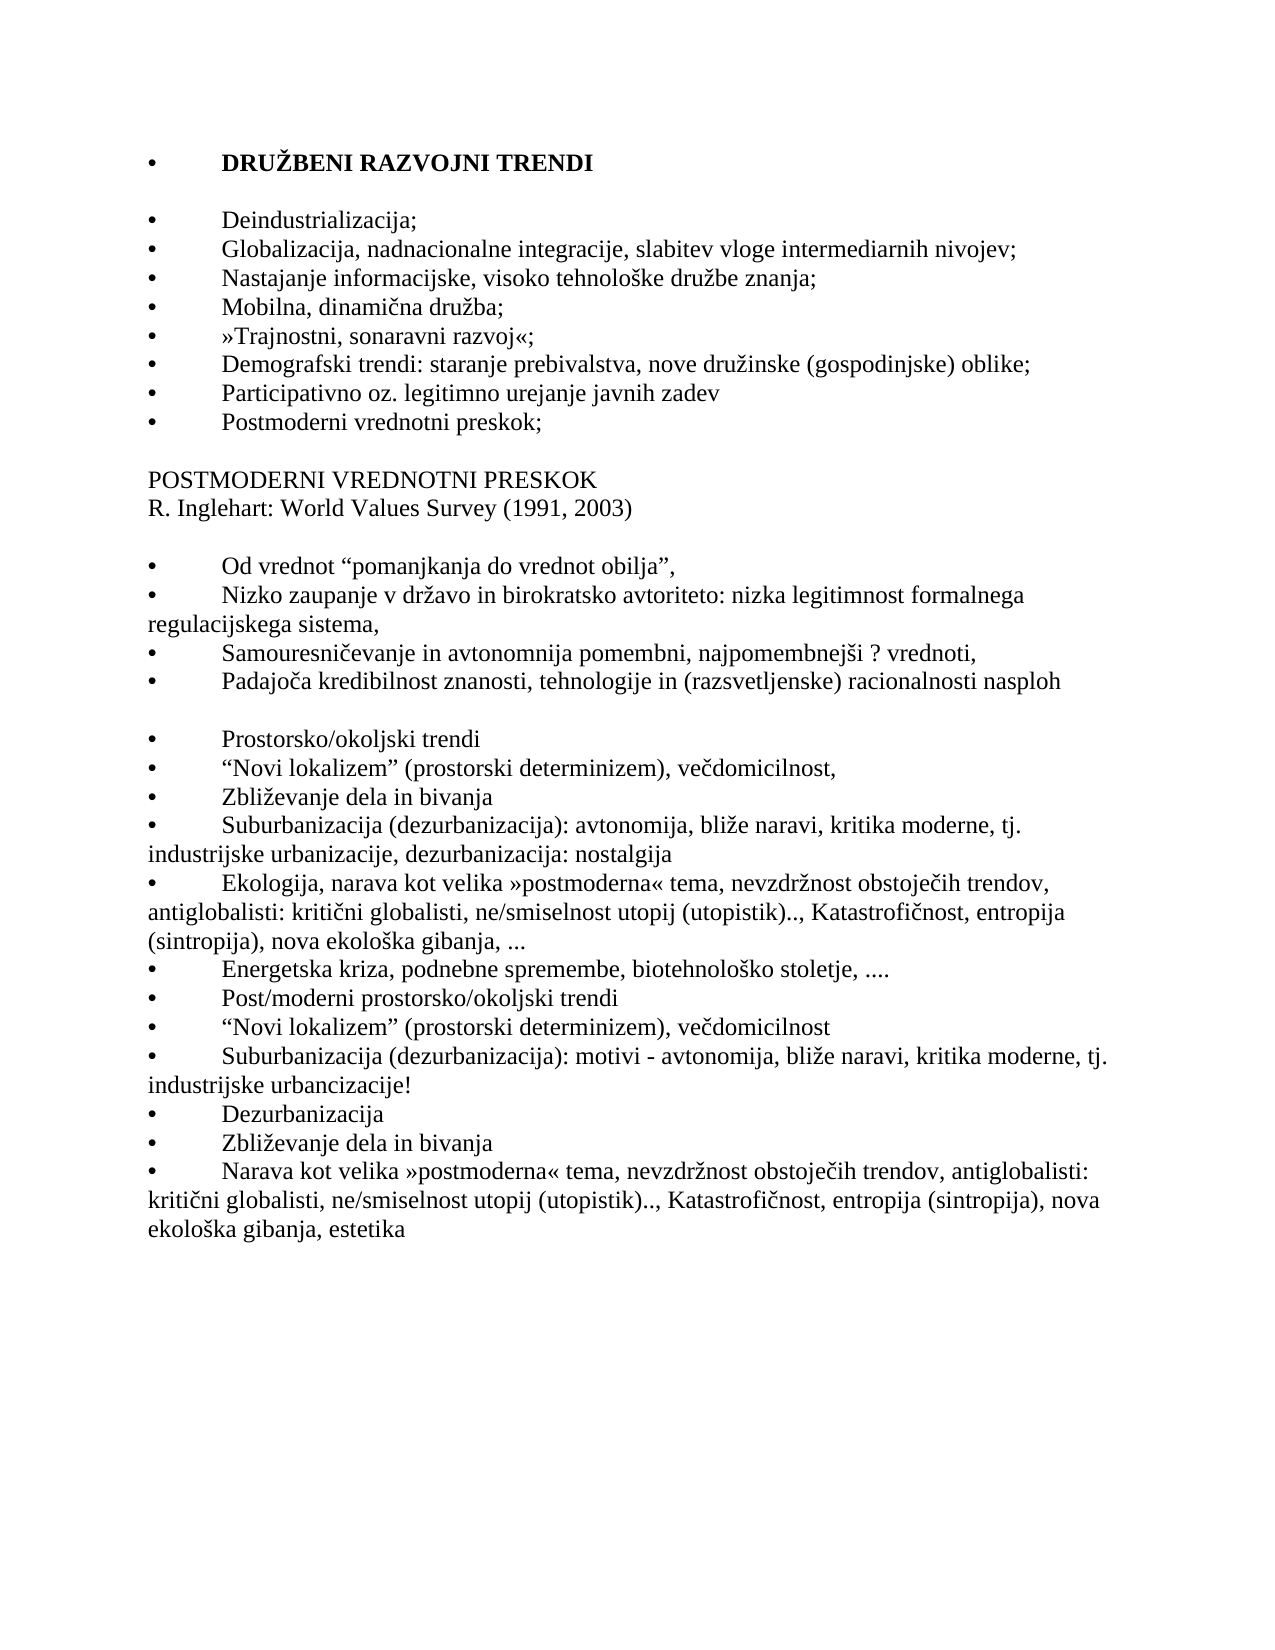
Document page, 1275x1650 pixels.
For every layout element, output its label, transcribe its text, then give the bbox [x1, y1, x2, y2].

list Od vrednot “pomanjkanja do vrednot obilja”, [148, 551, 1127, 580]
list Zbliževanje dela in bivanja [148, 782, 1127, 811]
list Participativno oz. legitimno urejanje javnih zadev [148, 378, 1127, 407]
list “Novi lokalizem” (prostorski determinizem), večdomicilnost [148, 1012, 1127, 1041]
list Suburbanizacija (dezurbanizacija): avtonomija, bliže naravi, kritika moderne, tj. industrijske urbanizacije, dezurbanizacija: nostalgija [148, 811, 1127, 868]
list Suburbanizacija (dezurbanizacija): motivi - avtonomija, bliže naravi, kritika moderne, tj. industrijske urbancizacije! [148, 1041, 1127, 1099]
list Padajoča kredibilnost znanosti, tehnologije in (razsvetljenske) racionalnosti nasploh [148, 666, 1127, 695]
list DRUŽBENI RAZVOJNI TRENDI [148, 148, 1127, 176]
list Postmoderni vrednotni preskok; [148, 407, 1127, 436]
list Deindustrializacija; [148, 205, 1127, 234]
list Globalizacija, nadnacionalne integracije, slabitev vloge intermediarnih nivojev; [148, 234, 1127, 263]
list Prostorsko/okoljski trendi [148, 724, 1127, 753]
list Zbliževanje dela in bivanja [148, 1127, 1127, 1156]
list Ekologija, narava kot velika »postmoderna« tema, nevzdržnost obstoječih trendov, antiglobalisti: kritični globalisti, ne/smiselnost utopij (utopistik).., Katastrofičnost, entropija (sintropija), nova ekološka gibanja, ... [148, 868, 1127, 954]
list Demografski trendi: staranje prebivalstva, nove družinske (gospodinjske) oblike; [148, 349, 1127, 378]
list Post/moderni prostorsko/okoljski trendi [148, 983, 1127, 1012]
list Mobilna, dinamična družba; [148, 292, 1127, 321]
list “Novi lokalizem” (prostorski determinizem), večdomicilnost, [148, 753, 1127, 782]
list Nastajanje informacijske, visoko tehnološke družbe znanja; [148, 263, 1127, 292]
list Energetska kriza, podnebne spremembe, biotehnološko stoletje, .... [148, 954, 1127, 983]
list Samouresničevanje in avtonomnija pomembni, najpomembnejši ? vrednoti, [148, 637, 1127, 666]
list Dezurbanizacija [148, 1099, 1127, 1127]
list Nizko zaupanje v državo in birokratsko avtoriteto: nizka legitimnost formalnega regulacijskega sistema, [148, 580, 1127, 637]
text POSTMODERNI VREDNOTNI PRESKOK R. Inglehart: World Values Survey (1991, 2003) [148, 465, 1127, 551]
list »Trajnostni, sonaravni razvoj«; [148, 321, 1127, 349]
list Narava kot velika »postmoderna« tema, nevzdržnost obstoječih trendov, antiglobalisti: kritični globalisti, ne/smiselnost utopij (utopistik).., Katastrofičnost, entropija (sintropija), nova ekološka gibanja, estetika [148, 1156, 1127, 1243]
